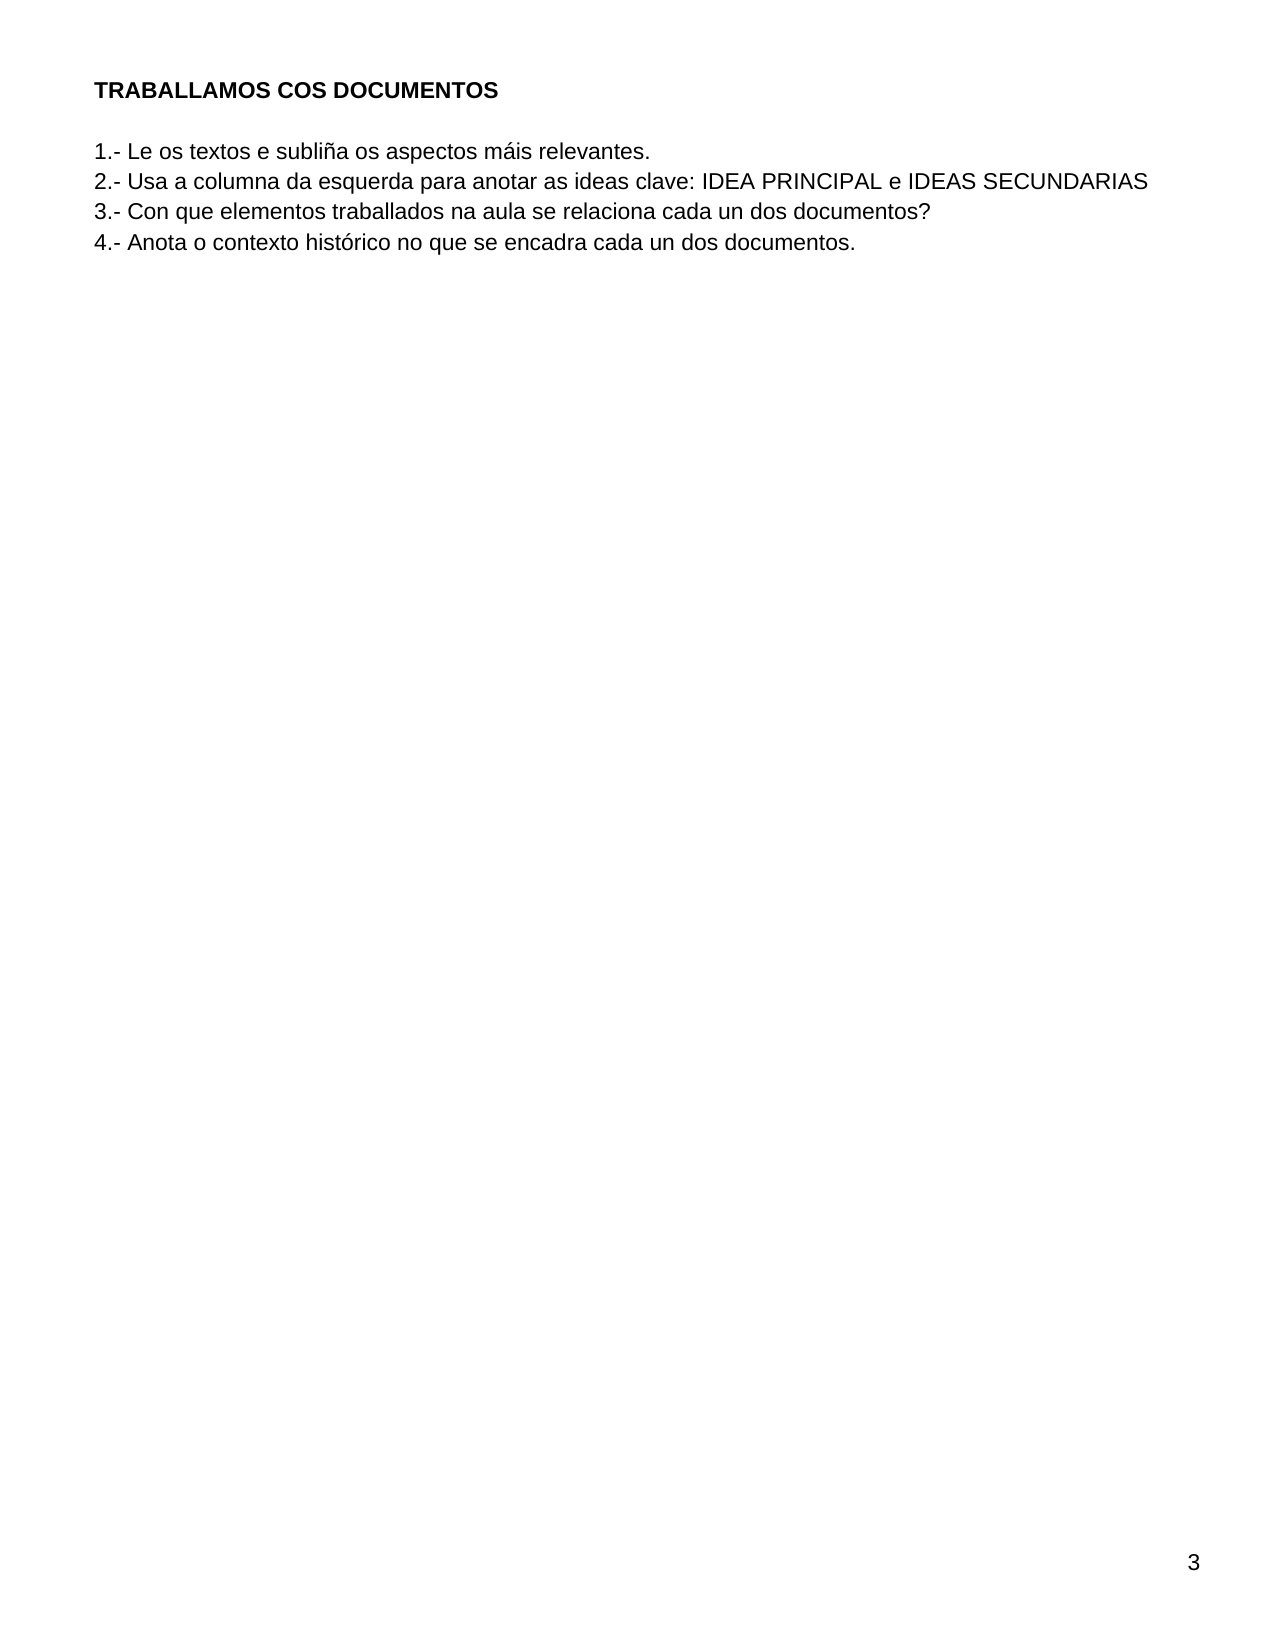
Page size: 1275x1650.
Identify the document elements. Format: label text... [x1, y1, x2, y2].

text 4.- Anota o contexto histórico no que se encadra cada un dos documentos. [94, 228, 1200, 255]
text 3.- Con que elementos traballados na aula se relaciona cada un dos documentos? [94, 198, 1200, 224]
text TRABALLAMOS COS DOCUMENTOS [94, 77, 1200, 104]
text 2.- Usa a columna da esquerda para anotar as ideas clave: IDEA PRINCIPAL e IDEAS SECUNDARIAS [94, 168, 1200, 194]
text 1.- Le os textos e subliña os aspectos máis relevantes. [94, 138, 1200, 164]
